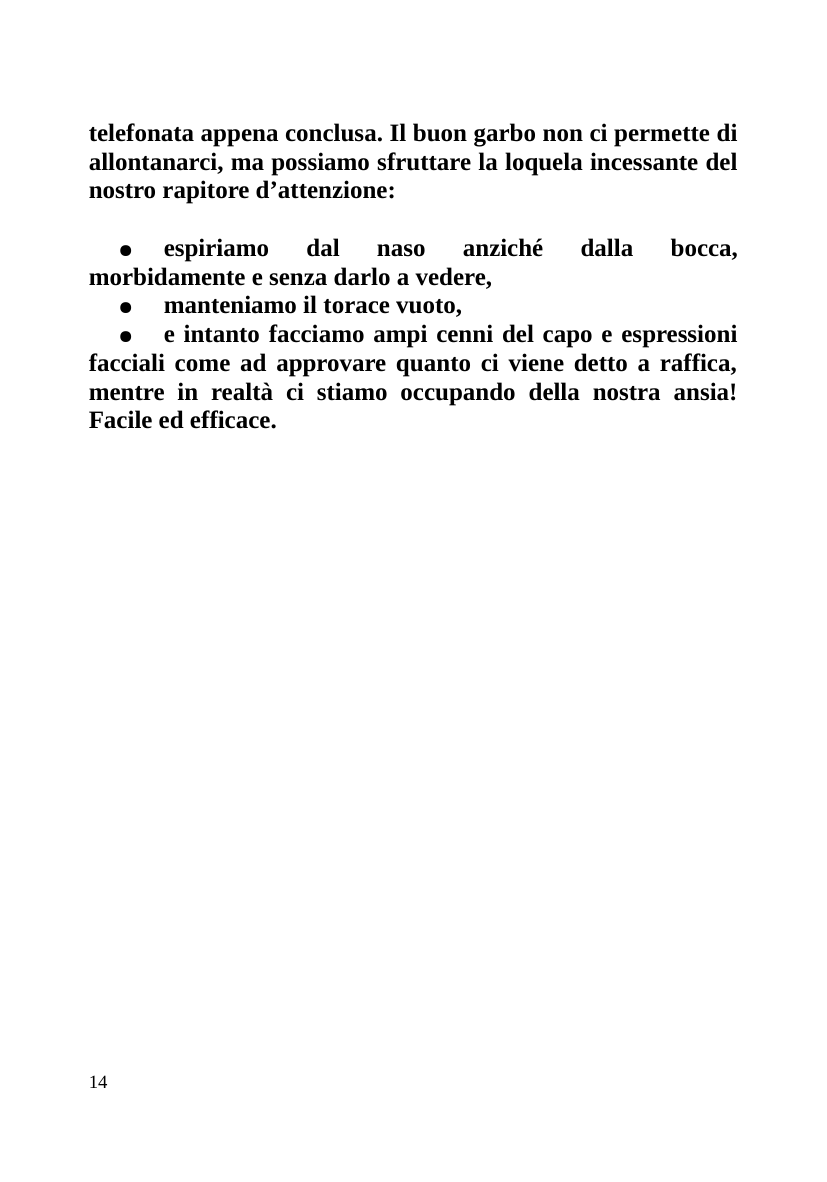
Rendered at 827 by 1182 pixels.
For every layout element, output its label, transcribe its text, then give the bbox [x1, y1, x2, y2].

list espiriamo dal naso anziché dalla bocca, morbidamente e senza darlo a vedere, [88, 233, 738, 291]
list e intanto facciamo ampi cenni del capo e espressioni facciali come ad approvare quanto ci viene detto a raffica, mentre in realtà ci stiamo occupando della nostra ansia! Facile ed efficace. [88, 319, 738, 434]
text telefonata appena conclusa. Il buon garbo non ci permette di allontanarci, ma possiamo sfruttare la loquela incessante del nostro rapitore d’attenzione: [88, 118, 738, 204]
list manteniamo il torace vuoto, [88, 291, 738, 319]
